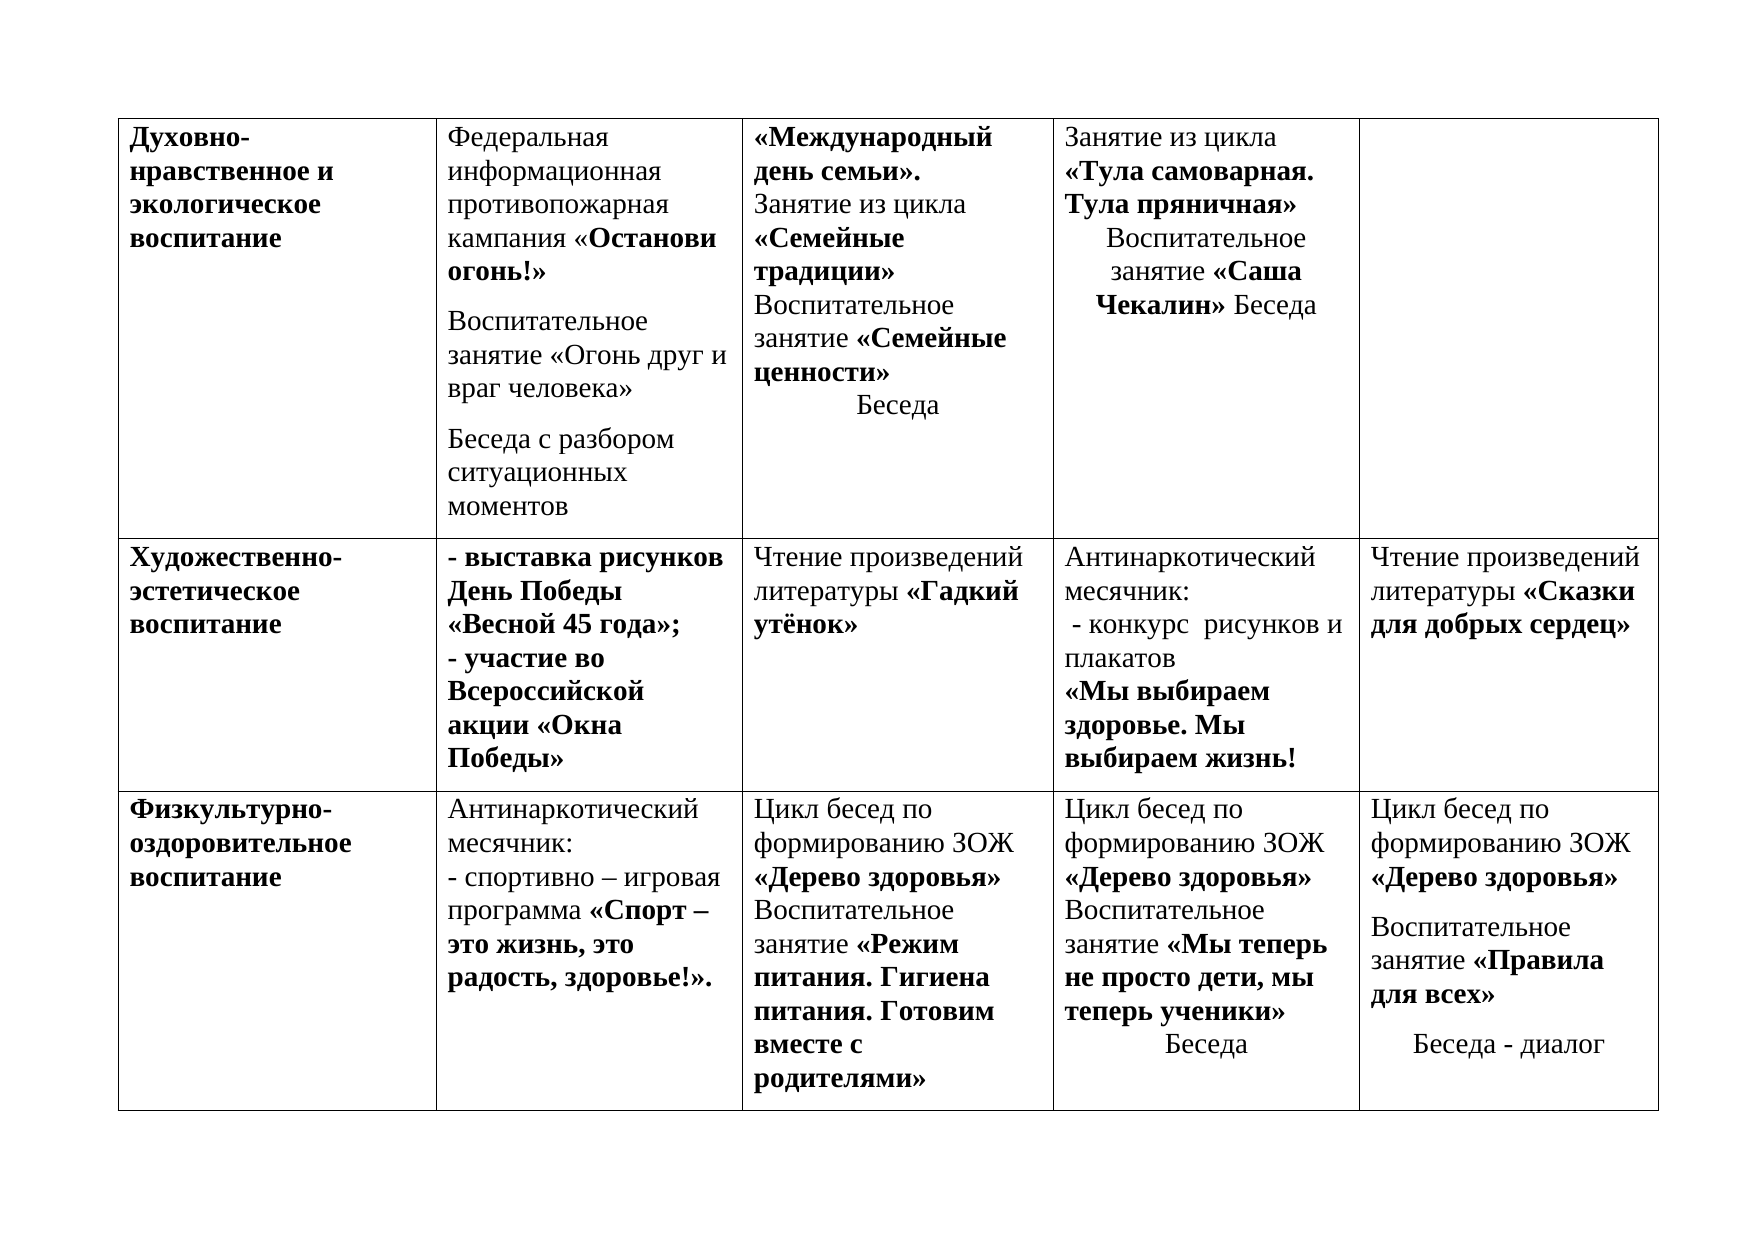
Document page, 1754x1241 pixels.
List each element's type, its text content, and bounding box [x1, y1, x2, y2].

table_cell Федеральная информационная противопожарная кампания «Останови огонь!» Воспитательное занятие «Огонь друг и враг человека» Беседа с разбором ситуационных моментов [437, 119, 742, 538]
table_cell Физкультурно-оздоровительное воспитание [119, 792, 436, 1110]
table_cell Занятие из цикла «Тула самоварная. Тула пряничная» Воспитательное занятие «Саша Чекалин» Беседа [1054, 119, 1359, 538]
table_cell [1360, 119, 1658, 538]
table_cell Чтение произведений литературы «Сказки для добрых сердец» [1360, 539, 1658, 791]
table_cell Антинаркотический месячник: - спортивно – игровая программа «Спорт – это жизнь, это радость, здоровье!». [437, 792, 742, 1110]
table_cell «Международный день семьи». Занятие из цикла «Семейные традиции» Воспитательное занятие «Семейные ценности» Беседа [743, 119, 1053, 538]
table_cell Художественно-эстетическое воспитание [119, 539, 436, 791]
table_cell Цикл бесед по формированию ЗОЖ «Дерево здоровья» Воспитательное занятие «Правила для всех» Беседа - диалог [1360, 792, 1658, 1110]
table_cell Чтение произведений литературы «Гадкий утёнок» [743, 539, 1053, 791]
table_cell Духовно-нравственное и экологическое воспитание [119, 119, 436, 538]
table_cell Цикл бесед по формированию ЗОЖ «Дерево здоровья» Воспитательное занятие «Мы теперь не просто дети, мы теперь ученики» Беседа [1054, 792, 1359, 1110]
table_cell Антинаркотический месячник: - конкурс рисунков и плакатов «Мы выбираем здоровье. Мы выбираем жизнь! [1054, 539, 1359, 791]
table_cell Цикл бесед по формированию ЗОЖ «Дерево здоровья» Воспитательное занятие «Режим питания. Гигиена питания. Готовим вместе с родителями» [743, 792, 1053, 1110]
table_cell - выставка рисунков День Победы «Весной 45 года»; - участие во Всероссийской акции «Окна Победы» [437, 539, 742, 791]
